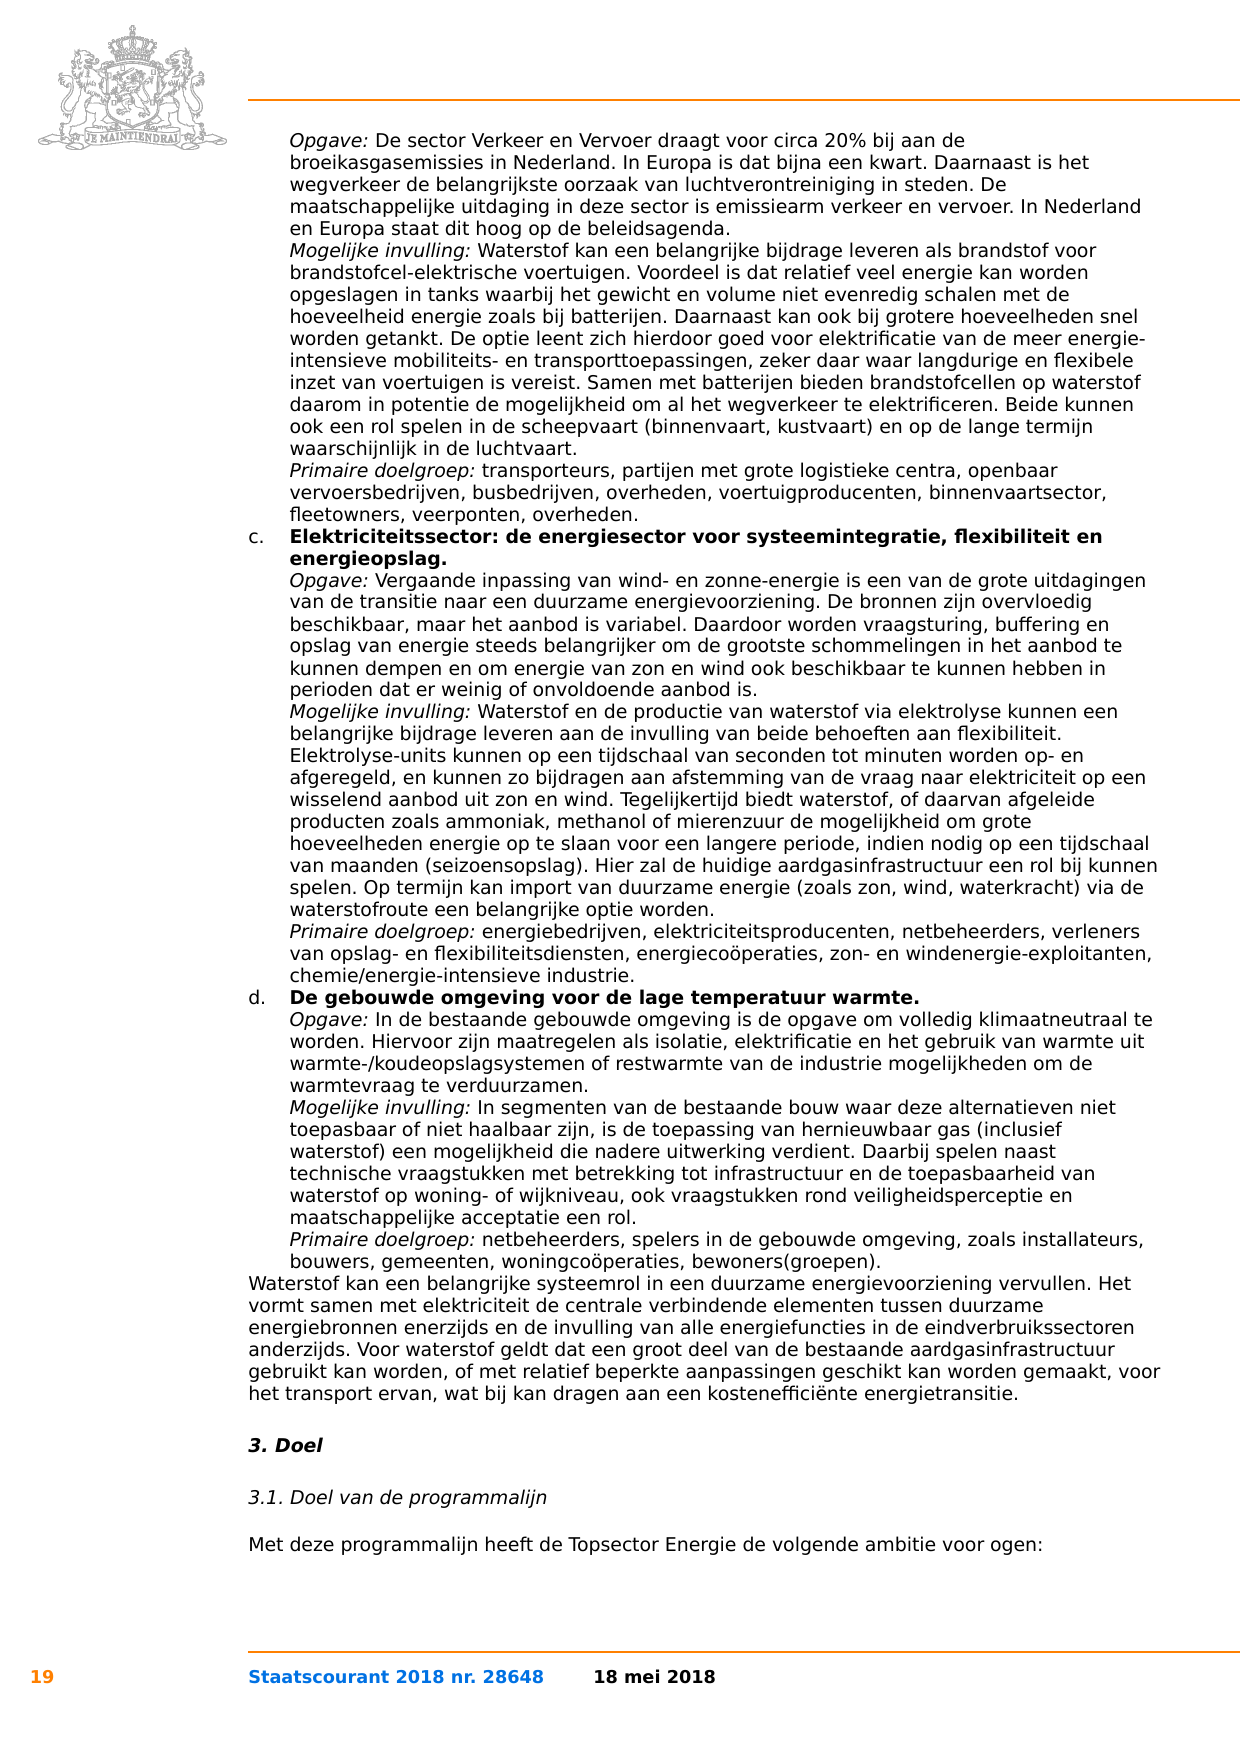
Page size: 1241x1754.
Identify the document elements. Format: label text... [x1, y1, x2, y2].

picture [38, 25, 227, 150]
text Opgave: In de bestaande gebouwde omgeving is de opgave om volledig klimaatneutraal te worden. Hiervoor zijn maatregelen als isolatie, elektrificatie en het gebruik van warmte uit warmte-/koudeopslagsystemen of restwarmte van de industrie mogelijkheden om de warmtevraag te verduurzamen. [289, 1009, 1163, 1097]
text Met deze programmalijn heeft de Topsector Energie de volgende ambitie voor ogen: [248, 1534, 1163, 1556]
text Opgave: De sector Verkeer en Vervoer draagt voor circa 20% bij aan de broeikasgasemissies in Nederland. In Europa is dat bijna een kwart. Daarnaast is het wegverkeer de belangrijkste oorzaak van luchtverontreiniging in steden. De maatschappelijke uitdaging in deze sector is emissiearm verkeer en vervoer. In Nederland en Europa staat dit hoog op de beleidsagenda. [289, 130, 1163, 240]
text Primaire doelgroep: energiebedrijven, elektriciteitsproducenten, netbeheerders, verleners van opslag- en flexibiliteitsdiensten, energiecoöperaties, zon- en windenergie-exploitanten, chemie/energie-intensieve industrie. [289, 921, 1163, 987]
text Primaire doelgroep: netbeheerders, spelers in de gebouwde omgeving, zoals installateurs, bouwers, gemeenten, woningcoöperaties, bewoners(groepen). [289, 1229, 1163, 1273]
text d. De gebouwde omgeving voor de lage temperatuur warmte. [248, 987, 1163, 1009]
text Waterstof kan een belangrijke systeemrol in een duurzame energievoorziening vervullen. Het vormt samen met elektriciteit de centrale verbindende elementen tussen duurzame energiebronnen enerzijds en de invulling van alle energiefuncties in de eindverbruikssectoren anderzijds. Voor waterstof geldt dat een groot deel van de bestaande aardgasinfrastructuur gebruikt kan worden, of met relatief beperkte aanpassingen geschikt kan worden gemaakt, voor het transport ervan, wat bij kan dragen aan een kostenefficiënte energietransitie. [248, 1273, 1163, 1405]
text Mogelijke invulling: Waterstof kan een belangrijke bijdrage leveren als brandstof voor brandstofcel-elektrische voertuigen. Voordeel is dat relatief veel energie kan worden opgeslagen in tanks waarbij het gewicht en volume niet evenredig schalen met de hoeveelheid energie zoals bij batterijen. Daarnaast kan ook bij grotere hoeveelheden snel worden getankt. De optie leent zich hierdoor goed voor elektrificatie van de meer energie-intensieve mobiliteits- en transporttoepassingen, zeker daar waar langdurige en flexibele inzet van voertuigen is vereist. Samen met batterijen bieden brandstofcellen op waterstof daarom in potentie de mogelijkheid om al het wegverkeer te elektrificeren. Beide kunnen ook een rol spelen in de scheepvaart (binnenvaart, kustvaart) en op de lange termijn waarschijnlijk in de luchtvaart. [289, 240, 1163, 459]
text Opgave: Vergaande inpassing van wind- en zonne-energie is een van de grote uitdagingen van de transitie naar een duurzame energievoorziening. De bronnen zijn overvloedig beschikbaar, maar het aanbod is variabel. Daardoor worden vraagsturing, buffering en opslag van energie steeds belangrijker om de grootste schommelingen in het aanbod te kunnen dempen en om energie van zon en wind ook beschikbaar te kunnen hebben in perioden dat er weinig of onvoldoende aanbod is. [289, 569, 1163, 701]
text c. Elektriciteitssector: de energiesector voor systeemintegratie, flexibiliteit en energieopslag. [248, 526, 1163, 569]
text Mogelijke invulling: In segmenten van de bestaande bouw waar deze alternatieven niet toepasbaar of niet haalbaar zijn, is de toepassing van hernieuwbaar gas (inclusief waterstof) een mogelijkheid die nadere uitwerking verdient. Daarbij spelen naast technische vraagstukken met betrekking tot infrastructuur en de toepasbaarheid van waterstof op woning- of wijkniveau, ook vraagstukken rond veiligheidsperceptie en maatschappelijke acceptatie een rol. [289, 1097, 1163, 1229]
subtitle 3. Doel [248, 1435, 1163, 1457]
subtitle 3.1. Doel van de programmalijn [248, 1487, 1163, 1509]
text Primaire doelgroep: transporteurs, partijen met grote logistieke centra, openbaar vervoersbedrijven, busbedrijven, overheden, voertuigproducenten, binnenvaartsector, fleetowners, veerponten, overheden. [289, 459, 1163, 526]
text Mogelijke invulling: Waterstof en de productie van waterstof via elektrolyse kunnen een belangrijke bijdrage leveren aan de invulling van beide behoeften aan flexibiliteit. Elektrolyse-units kunnen op een tijdschaal van seconden tot minuten worden op- en afgeregeld, en kunnen zo bijdragen aan afstemming van de vraag naar elektriciteit op een wisselend aanbod uit zon en wind. Tegelijkertijd biedt waterstof, of daarvan afgeleide producten zoals ammoniak, methanol of mierenzuur de mogelijkheid om grote hoeveelheden energie op te slaan voor een langere periode, indien nodig op een tijdschaal van maanden (seizoensopslag). Hier zal de huidige aardgasinfrastructuur een rol bij kunnen spelen. Op termijn kan import van duurzame energie (zoals zon, wind, waterkracht) via de waterstofroute een belangrijke optie worden. [289, 701, 1163, 921]
